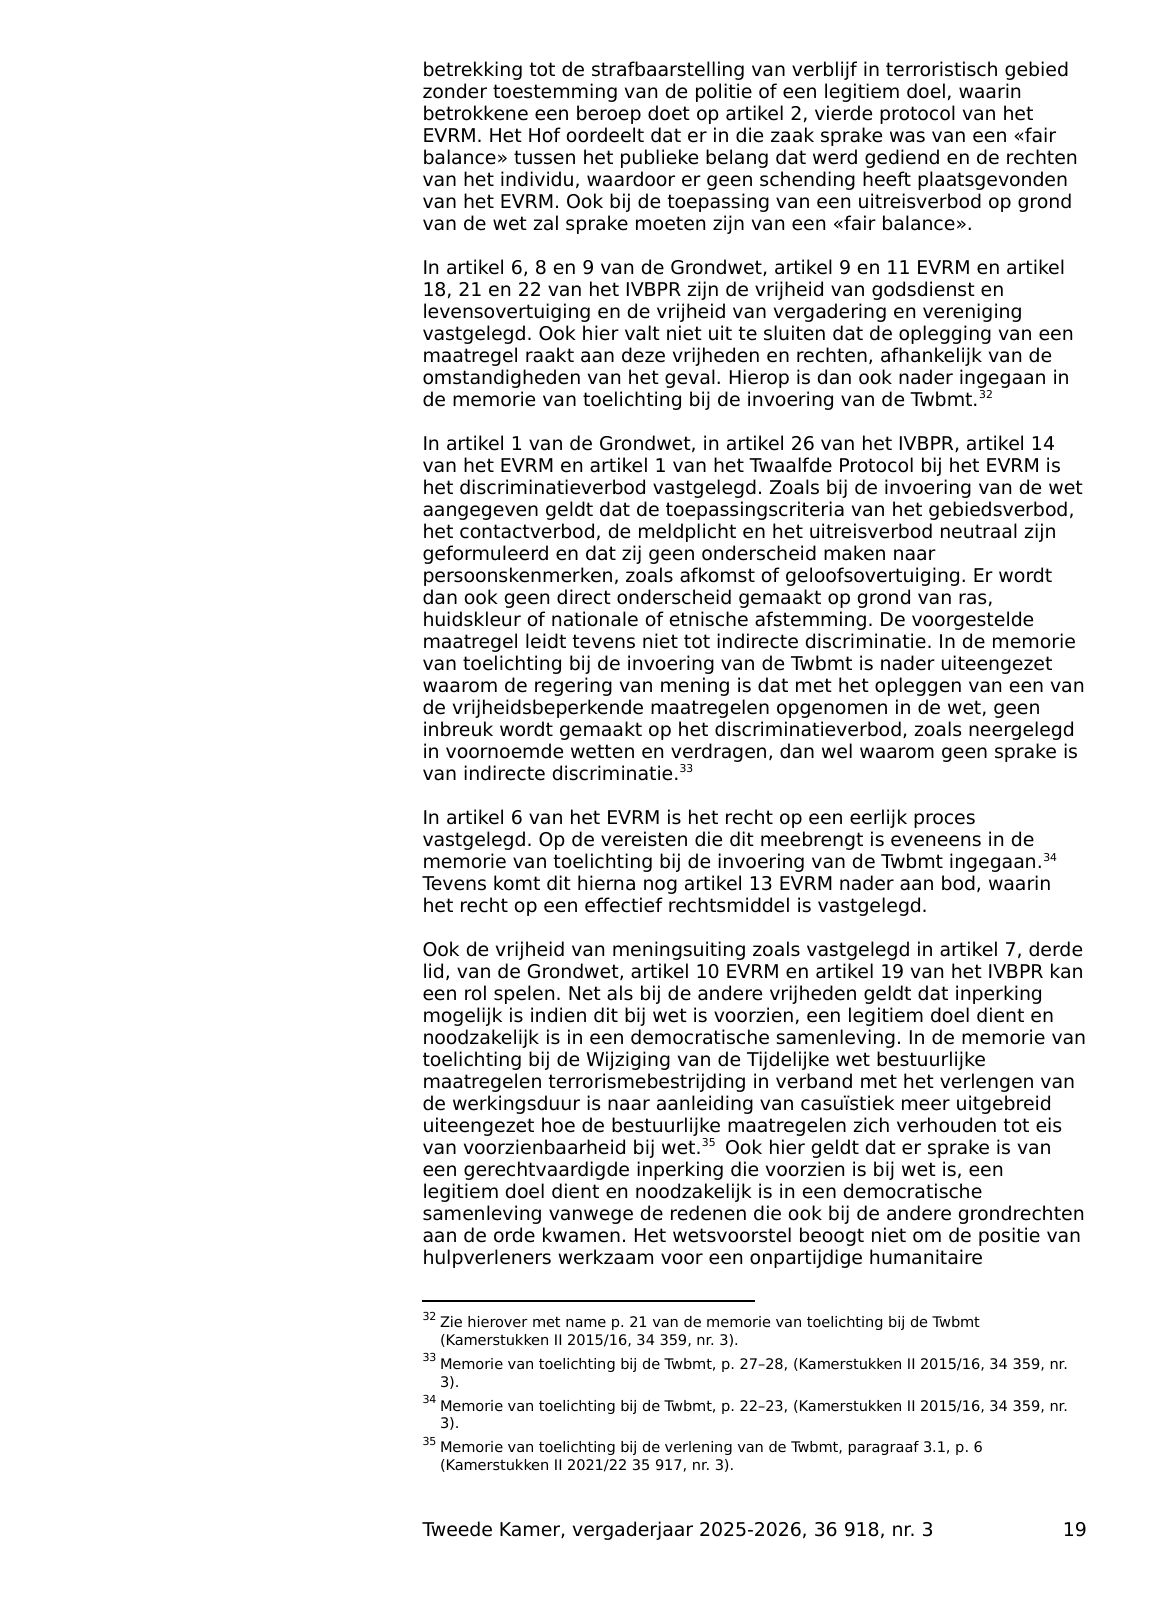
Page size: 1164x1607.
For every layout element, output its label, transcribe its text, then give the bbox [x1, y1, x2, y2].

text Zie hierover met name p. 21 van de memorie van toelichting bij de Twbmt (Kamerstukken II 2015/16, 34 359, nr. 3). [422, 1310, 1087, 1349]
text In artikel 1 van de Grondwet, in artikel 26 van het IVBPR, artikel 14 van het EVRM en artikel 1 van het Twaalfde Protocol bij het EVRM is het discriminatieverbod vastgelegd. Zoals bij de invoering van de wet aangegeven geldt dat de toepassingscriteria van het gebiedsverbod, het contactverbod, de meldplicht en het uitreisverbod neutraal zijn geformuleerd en dat zij geen onderscheid maken naar persoonskenmerken, zoals afkomst of geloofsovertuiging. Er wordt dan ook geen direct onderscheid gemaakt op grond van ras, huidskleur of nationale of etnische afstemming. De voorgestelde maatregel leidt tevens niet tot indirecte discriminatie. In de memorie van toelichting bij de invoering van de Twbmt is nader uiteengezet waarom de regering van mening is dat met het opleggen van een van de vrijheidsbeperkende maatregelen opgenomen in de wet, geen inbreuk wordt gemaakt op het discriminatieverbod, zoals neergelegd in voornoemde wetten en verdragen, dan wel waarom geen sprake is van indirecte discriminatie. [422, 433, 1087, 785]
text Ook de vrijheid van meningsuiting zoals vastgelegd in artikel 7, derde lid, van de Grondwet, artikel 10 EVRM en artikel 19 van het IVBPR kan een rol spelen. Net als bij de andere vrijheden geldt dat inperking mogelijk is indien dit bij wet is voorzien, een legitiem doel dient en noodzakelijk is in een democratische samenleving. In de memorie van toelichting bij de Wijziging van de Tijdelijke wet bestuurlijke maatregelen terrorismebestrijding in verband met het verlengen van de werkingsduur is naar aanleiding van casuïstiek meer uitgebreid uiteengezet hoe de bestuurlijke maatregelen zich verhouden tot eis van voorzienbaarheid bij wet. Ook hier geldt dat er sprake is van een gerechtvaardigde inperking die voorzien is bij wet is, een legitiem doel dient en noodzakelijk is in een democratische samenleving vanwege de redenen die ook bij de andere grondrechten aan de orde kwamen. Het wetsvoorstel beoogt niet om de positie van hulpverleners werkzaam voor een onpartijdige humanitaire [422, 939, 1087, 1269]
text Het opleggen van een verbod om het Schengengebied te verlaten kan eveneens het recht op vrijheid van beweging raken zoals hierboven bij de meldplicht en het gebiedsverbod aan de orde kwam. Dit recht omvat meer specifiek het recht het land te verlaten, respectievelijk het recht zich vrijelijk te verplaatsen. Het opleggen van een uitreisverbod, waarmee het recht wordt ontzegd het land te verlaten, valt derhalve ook binnen de reikwijdte van genoemde artikelen. Bij de invoering van de Twbmt is uiteengezet op welke gronden het kabinet deze beperking van het recht op vrijheid van beweging gerechtvaardigd acht. Deze overwegingen gelden op dezelfde manier voor deze wet. In dit kader kan nog worden gewezen op de zaak MØRCK JENSEN v. DENMARK van 18 oktober 2022 met betrekking tot de strafbaarstelling van verblijf in terroristisch gebied zonder toestemming van de politie of een legitiem doel, waarin betrokkene een beroep doet op artikel 2, vierde protocol van het EVRM. Het Hof oordeelt dat er in die zaak sprake was van een «fair balance» tussen het publieke belang dat werd gediend en de rechten van het individu, waardoor er geen schending heeft plaatsgevonden van het EVRM. Ook bij de toepassing van een uitreisverbod op grond van de wet zal sprake moeten zijn van een «fair balance». [422, 59, 1087, 235]
text Memorie van toelichting bij de Twbmt, p. 22–23, (Kamerstukken II 2015/16, 34 359, nr. 3). [422, 1393, 1087, 1432]
text In artikel 6 van het EVRM is het recht op een eerlijk proces vastgelegd. Op de vereisten die dit meebrengt is eveneens in de memorie van toelichting bij de invoering van de Twbmt ingegaan. Tevens komt dit hierna nog artikel 13 EVRM nader aan bod, waarin het recht op een effectief rechtsmiddel is vastgelegd. [422, 807, 1087, 917]
text Memorie van toelichting bij de verlening van de Twbmt, paragraaf 3.1, p. 6 (Kamerstukken II 2021/22 35 917, nr. 3). [422, 1435, 1087, 1474]
text Memorie van toelichting bij de Twbmt, p. 27–28, (Kamerstukken II 2015/16, 34 359, nr. 3). [422, 1352, 1087, 1391]
text In artikel 6, 8 en 9 van de Grondwet, artikel 9 en 11 EVRM en artikel 18, 21 en 22 van het IVBPR zijn de vrijheid van godsdienst en levensovertuiging en de vrijheid van vergadering en vereniging vastgelegd. Ook hier valt niet uit te sluiten dat de oplegging van een maatregel raakt aan deze vrijheden en rechten, afhankelijk van de omstandigheden van het geval. Hierop is dan ook nader ingegaan in de memorie van toelichting bij de invoering van de Twbmt. [422, 257, 1087, 411]
